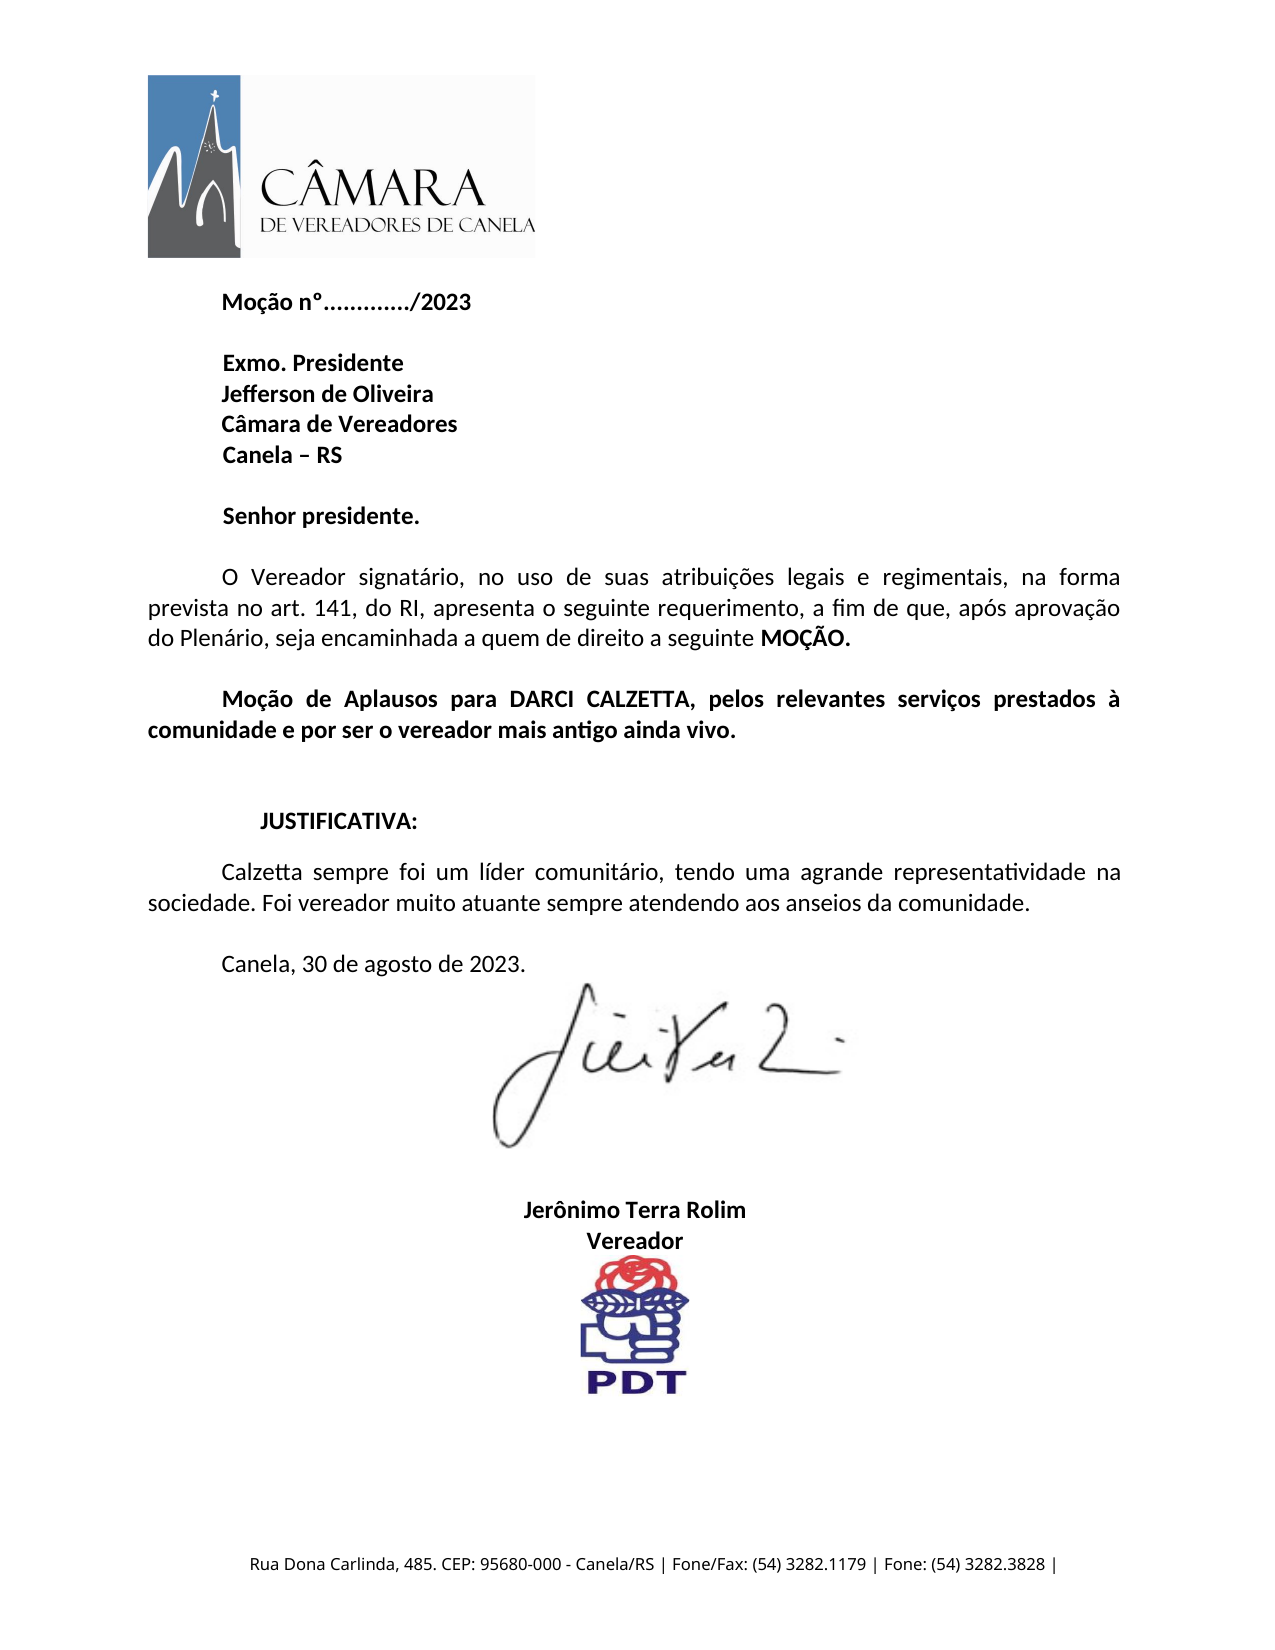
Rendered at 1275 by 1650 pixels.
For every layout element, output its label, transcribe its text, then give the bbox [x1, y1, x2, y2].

picture [492, 982, 865, 1155]
text Exmo. Presidente [148, 348, 1122, 378]
picture [147, 75, 536, 258]
text Jefferson de Oliveira [148, 378, 1122, 409]
text Moção de Aplausos para DARCI CALZETTA, pelos relevantes serviços prestados à comunidade e por ser o vereador mais antigo ainda vivo. [148, 683, 1122, 744]
text Câmara de Vereadores [148, 409, 1122, 439]
text Canela – RS [148, 439, 1122, 470]
picture [580, 1255, 690, 1400]
subtitle Moção nº............./2023 [148, 287, 1122, 317]
text Vereador [148, 1225, 1122, 1256]
text Senhor presidente. [148, 500, 1122, 531]
text Jerônimo Terra Rolim [148, 1194, 1122, 1225]
text O Vereador signatário, no uso de suas atribuições legais e regimentais, na forma prevista no art. 141, do RI, apresenta o seguinte requerimento, a fim de que, após aprovação do Plenário, seja encaminhada a quem de direito a seguinte MOÇÃO. [148, 561, 1122, 653]
text Calzetta sempre foi um líder comunitário, tendo uma agrande representatividade na sociedade. Foi vereador muito atuante sempre atendendo aos anseios da comunidade. [148, 856, 1122, 917]
text Canela, 30 de agosto de 2023. [148, 948, 1122, 978]
text JUSTIFICATIVA: [148, 805, 1122, 836]
